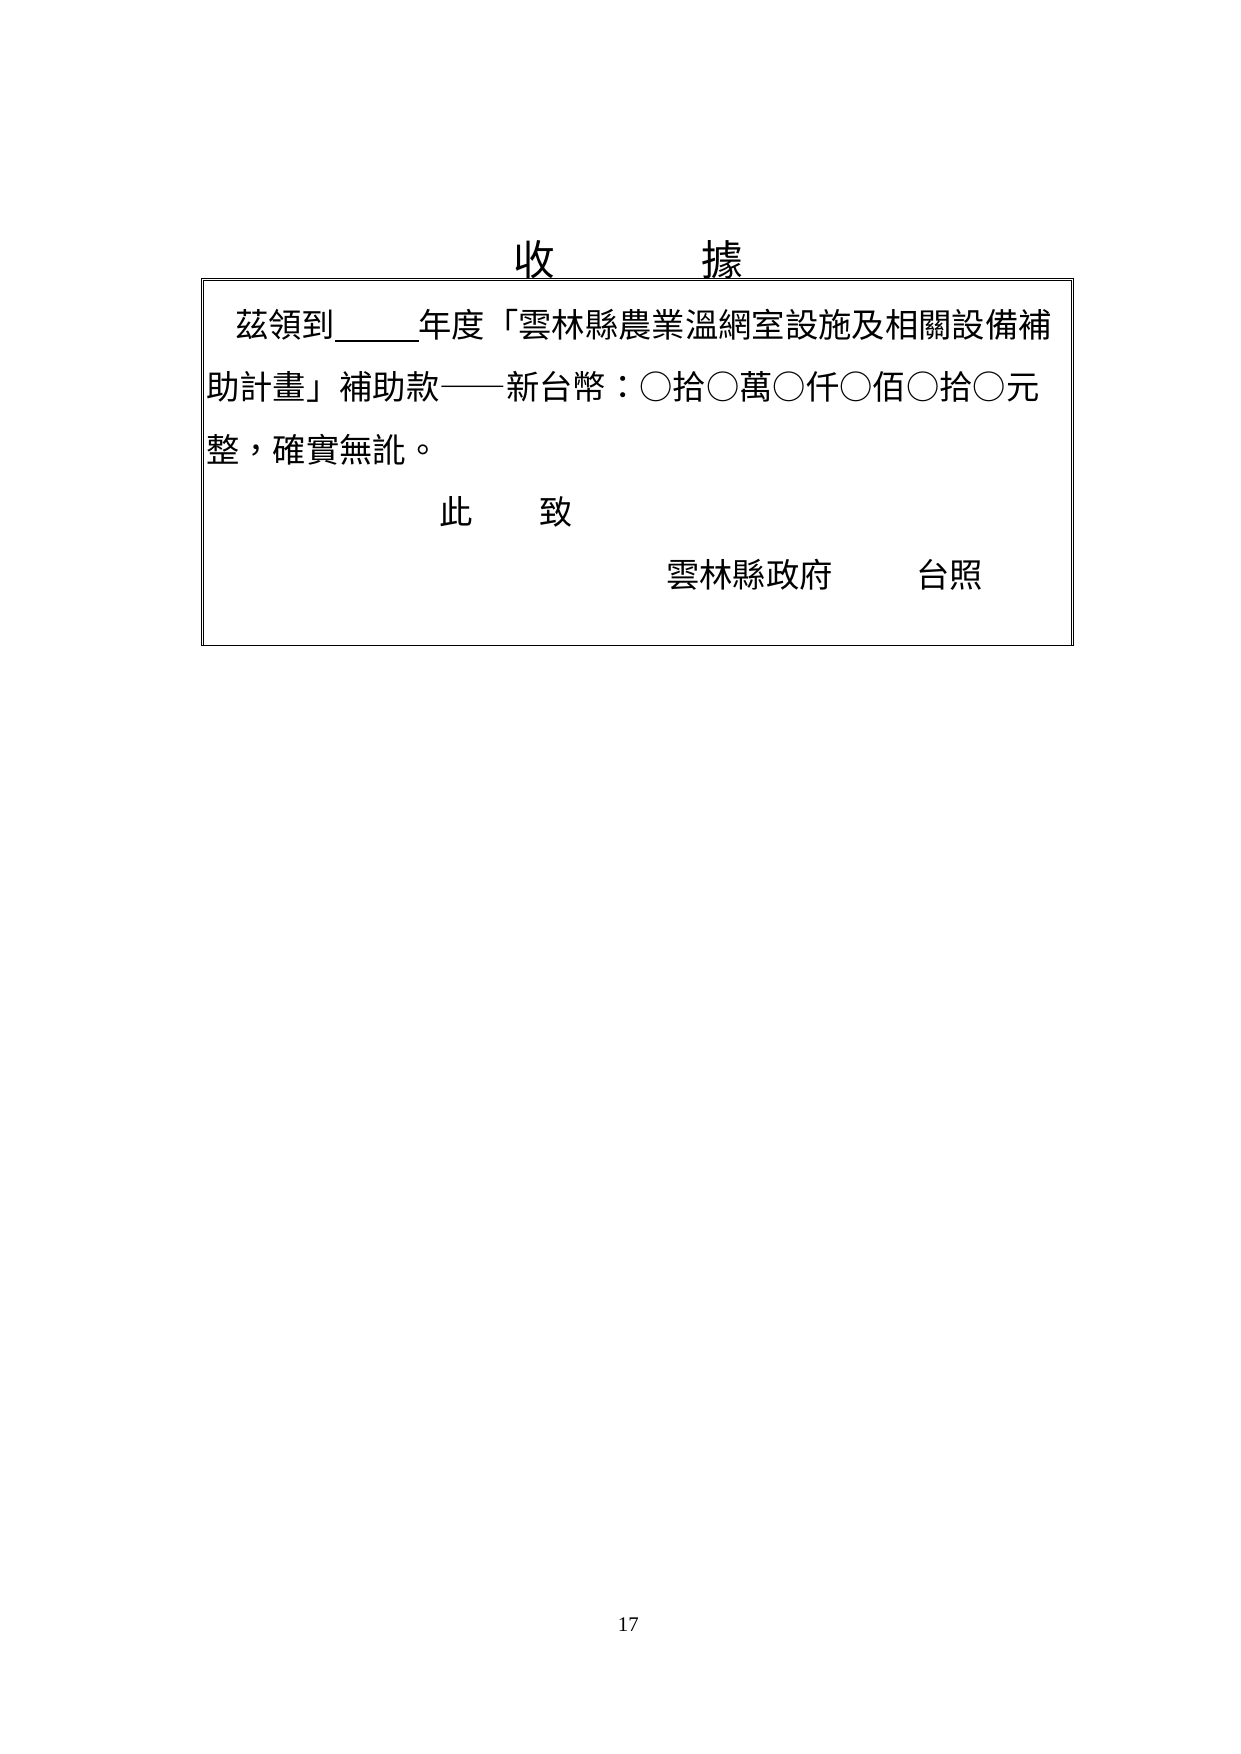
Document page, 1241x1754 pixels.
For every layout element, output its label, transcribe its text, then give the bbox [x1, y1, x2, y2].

table_header 茲領到 年度「雲林縣農業溫網室設施及相關設備補助計畫」補助款——新台幣：○拾○萬○仟○佰○拾○元整，確實無訛。 此 致 雲林縣政府 台照 [204, 281, 1071, 645]
text 收 據 [150, 215, 1106, 278]
